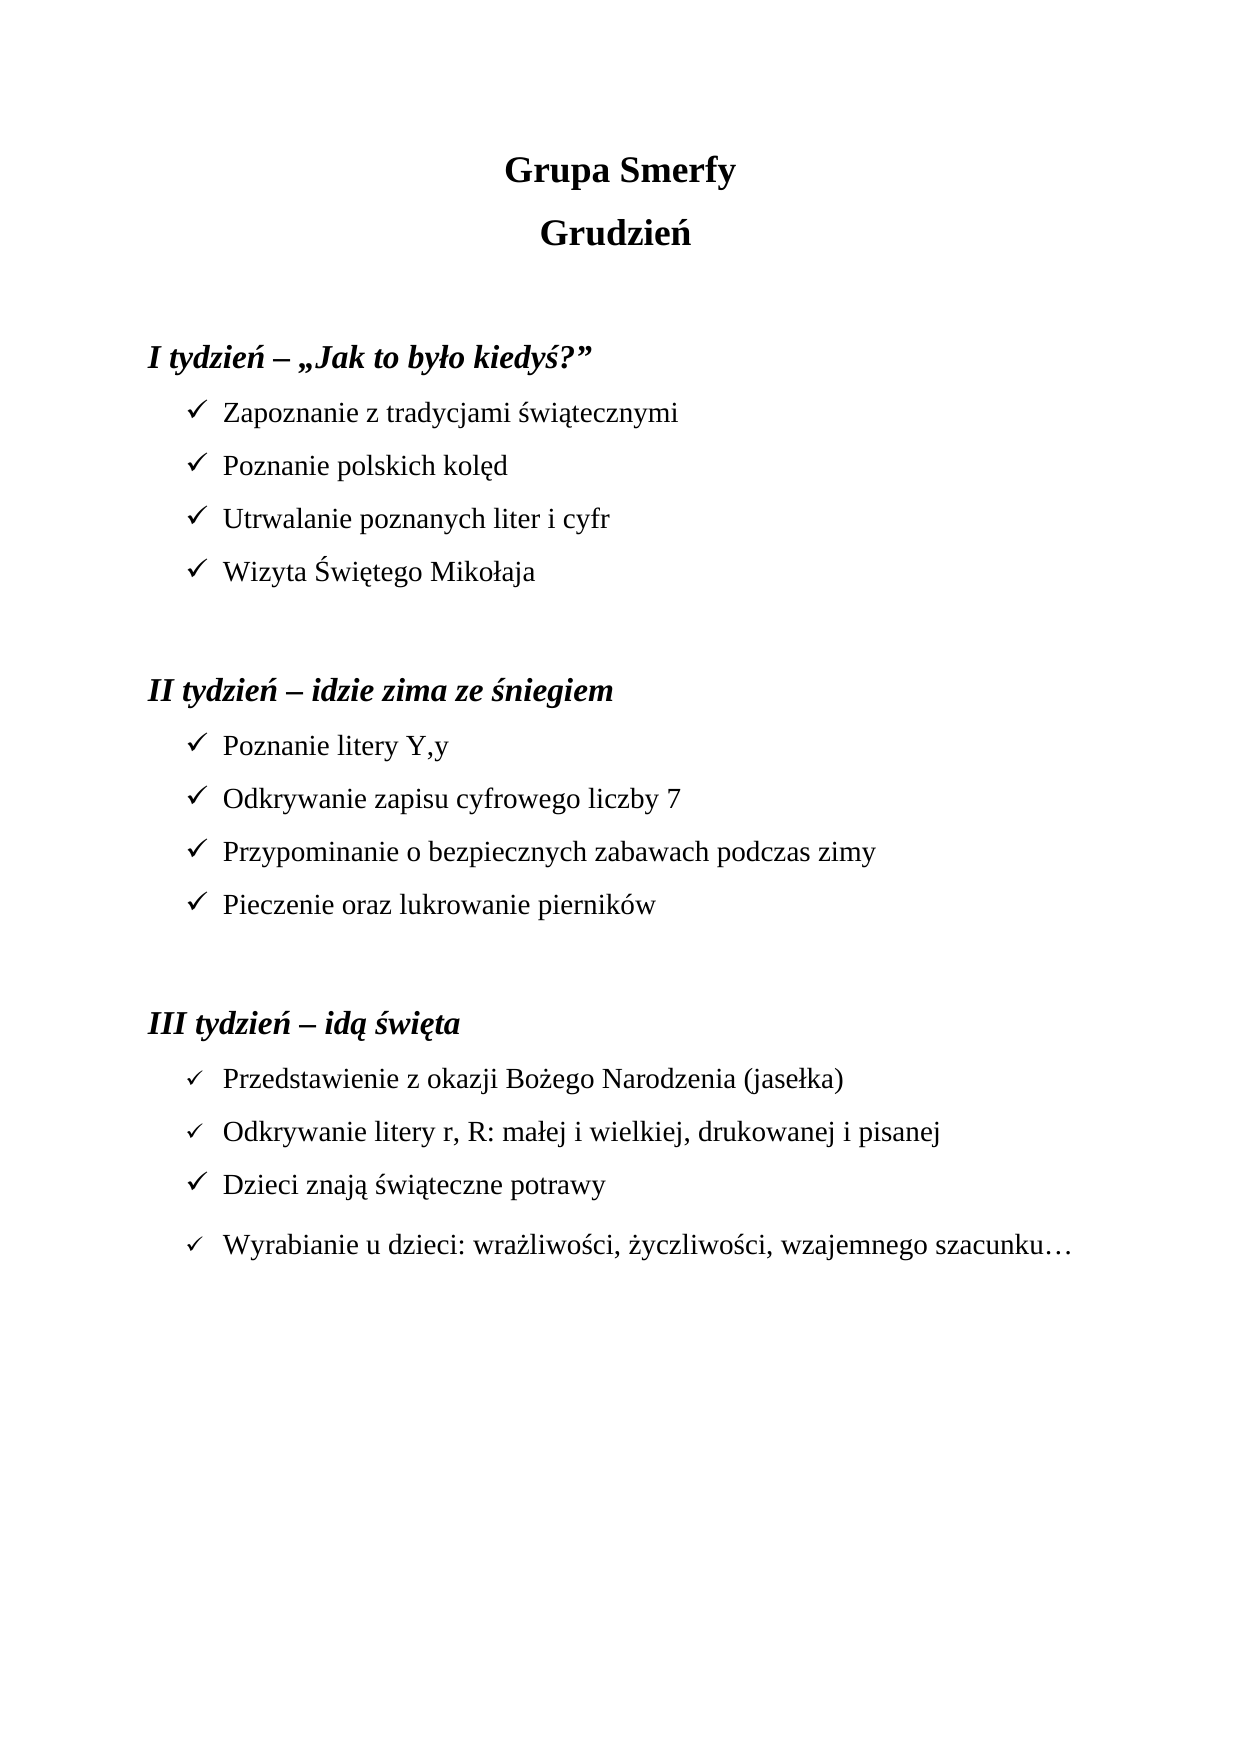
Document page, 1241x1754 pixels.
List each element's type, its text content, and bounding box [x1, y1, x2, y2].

list Poznanie litery Y,y [185, 728, 1093, 762]
list Pieczenie oraz lukrowanie pierników [185, 887, 1093, 921]
text II tydzień – idzie zima ze śniegiem [148, 670, 1093, 708]
list Przedstawienie z okazji Bożego Narodzenia (jasełka) [185, 1061, 1093, 1095]
text III tydzień – idą święta [148, 1003, 1093, 1041]
text I tydzień – „Jak to było kiedyś?” [148, 337, 1093, 376]
list Przypominanie o bezpiecznych zabawach podczas zimy [185, 834, 1093, 868]
list Odkrywanie litery r, R: małej i wielkiej, drukowanej i pisanej [185, 1114, 1093, 1147]
list Wizyta Świętego Mikołaja [185, 554, 1093, 588]
list Dzieci znają świąteczne potrawy [185, 1167, 1093, 1200]
list Zapoznanie z tradycjami świątecznymi [185, 395, 1093, 429]
list Utrwalanie poznanych liter i cyfr [185, 501, 1093, 535]
list Poznanie polskich kolęd [185, 448, 1093, 482]
text Grudzień [148, 211, 1093, 254]
text Grupa Smerfy [148, 148, 1093, 191]
list Odkrywanie zapisu cyfrowego liczby 7 [185, 781, 1093, 815]
list Wyrabianie u dzieci: wrażliwości, życzliwości, wzajemnego szacunku… [185, 1220, 1093, 1263]
